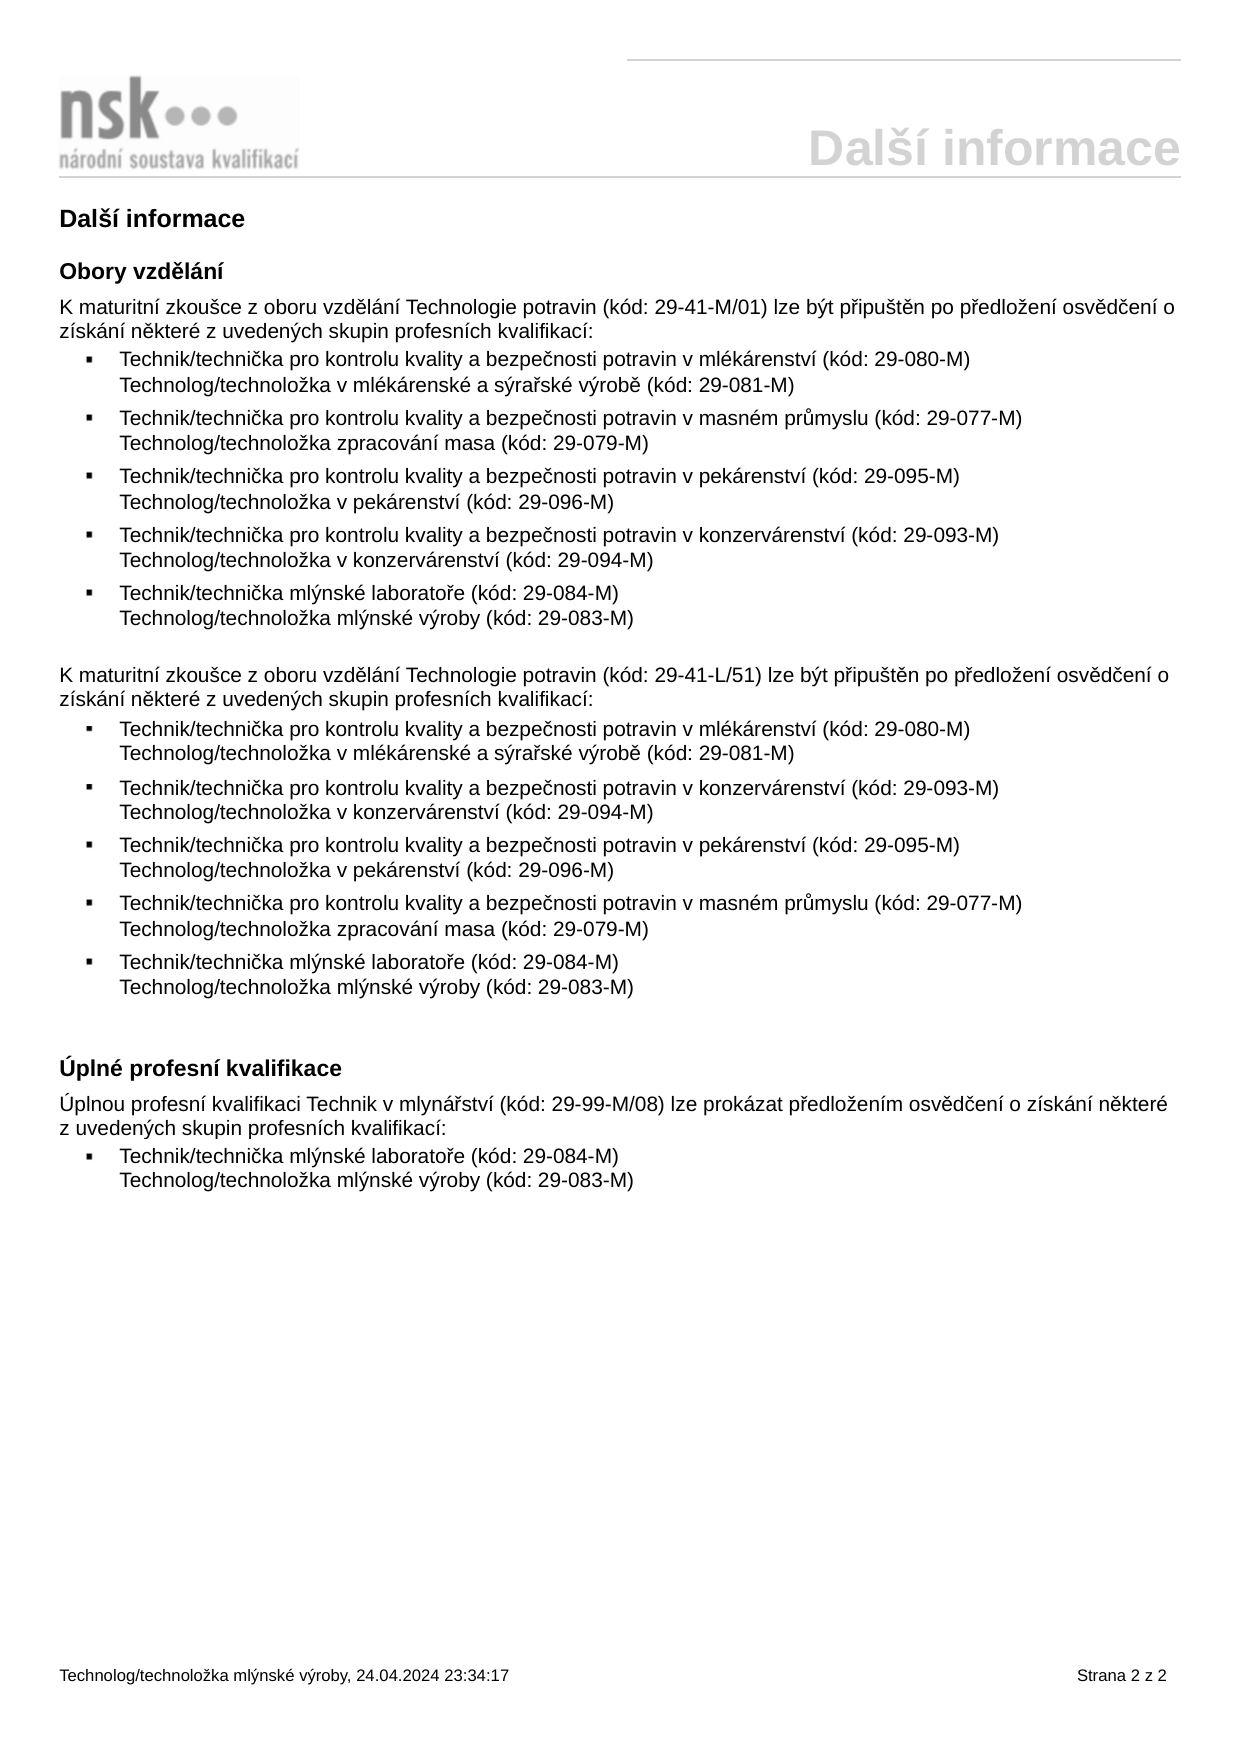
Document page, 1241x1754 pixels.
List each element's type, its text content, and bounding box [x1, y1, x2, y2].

table_cell [59, 514, 119, 522]
table_cell [627, 1443, 861, 1657]
table_cell [1167, 236, 1181, 248]
table_cell [59, 942, 119, 949]
table_cell [627, 343, 861, 347]
table_cell Technolog/technoložka mlýnské výroby, 24.04.2024 23:34:17 [59, 1658, 861, 1693]
table_cell [619, 825, 627, 833]
table_cell [482, 767, 619, 776]
table_cell [861, 825, 1167, 833]
table_cell [59, 171, 119, 176]
table_cell [1167, 884, 1181, 891]
table_cell [1167, 711, 1181, 717]
table_cell [119, 194, 482, 200]
table_cell [627, 1000, 861, 1032]
table_cell [627, 1138, 861, 1144]
table_cell [482, 572, 619, 581]
picture [59, 832, 119, 857]
table_cell [482, 884, 619, 891]
table_cell [619, 767, 627, 776]
table_cell Technik/technička pro kontrolu kvality a bezpečnosti potravin v pekárenství (kód: 29-095-M) [119, 464, 1181, 489]
table_cell [1167, 398, 1181, 406]
table_cell [1167, 572, 1181, 581]
table_cell [1167, 1000, 1181, 1032]
table_cell [59, 916, 119, 942]
table_cell [119, 398, 482, 406]
table_cell Technik/technička pro kontrolu kvality a bezpečnosti potravin v konzervárenství (kód: 29-093-M) [119, 523, 1181, 548]
table_cell [482, 1000, 619, 1032]
table_cell [119, 1138, 482, 1144]
table_cell [482, 194, 619, 200]
table_cell [59, 431, 119, 457]
table_cell Technolog/technoložka zpracování masa (kód: 29-079-M) [119, 916, 1181, 942]
table_cell [1167, 942, 1181, 949]
table_cell [861, 767, 1167, 776]
table_cell [59, 1227, 119, 1443]
table_cell [861, 1138, 1167, 1144]
table_cell [1167, 194, 1181, 200]
table_cell [619, 194, 627, 200]
picture [58, 59, 620, 171]
table_cell [627, 942, 861, 949]
table_cell [482, 457, 619, 464]
table_cell [619, 572, 627, 581]
table_cell [482, 1138, 619, 1144]
table_cell [861, 1032, 1167, 1044]
table_cell [619, 1194, 627, 1227]
table_cell [482, 1227, 619, 1443]
table_cell [59, 1032, 119, 1044]
table_cell [1167, 457, 1181, 464]
table_cell Další informace [59, 200, 1181, 236]
table_cell Technolog/technoložka v konzervárenství (kód: 29-094-M) [119, 800, 1181, 825]
table_cell [861, 1000, 1167, 1032]
picture [59, 580, 119, 605]
table_cell [59, 490, 119, 513]
table_cell Technik/technička pro kontrolu kvality a bezpečnosti potravin v mlékárenství (kód: 29-080-M) [119, 717, 1181, 741]
table_cell [482, 1443, 619, 1657]
table_cell [59, 548, 119, 572]
table_cell [1167, 1227, 1181, 1443]
table_cell [619, 1032, 627, 1044]
table_cell [119, 457, 482, 464]
table_cell [619, 711, 627, 717]
table_cell [627, 825, 861, 833]
table_cell [1167, 630, 1181, 663]
table_cell Technolog/technoložka v pekárenství (kód: 29-096-M) [119, 858, 1181, 883]
table_cell [1167, 1443, 1181, 1657]
table_cell [861, 572, 1167, 581]
table_cell [861, 343, 1167, 347]
table_cell [619, 1138, 627, 1144]
table_cell [59, 858, 119, 883]
table_cell K maturitní zkoušce z oboru vzdělání Technologie potravin (kód: 29-41-M/01) lze být připuštěn po předložení osvědčení o získání některé z uvedených skupin profesních kvalifikací: [59, 295, 1181, 343]
table_cell Technolog/technoložka v mlékárenské a sýrařské výrobě (kód: 29-081-M) [119, 741, 1181, 767]
table_cell [619, 884, 627, 891]
table_cell [59, 767, 119, 775]
table_cell [59, 975, 119, 1000]
table_cell [59, 236, 119, 248]
table_cell [861, 711, 1167, 717]
table_cell [119, 1443, 482, 1657]
table_cell [620, 59, 627, 170]
table_cell Technik/technička mlýnské laboratoře (kód: 29-084-M) [119, 581, 1181, 606]
table_cell [627, 767, 861, 776]
table_cell [861, 194, 1167, 200]
table_cell [627, 194, 861, 200]
table_cell [482, 398, 619, 406]
picture [59, 405, 119, 430]
picture [59, 522, 119, 547]
picture [59, 775, 119, 799]
table_cell Úplné profesní kvalifikace [59, 1044, 1181, 1092]
table_cell [59, 178, 1181, 194]
table_cell Technik/technička pro kontrolu kvality a bezpečnosti potravin v konzervárenství (kód: 29-093-M) [119, 776, 1181, 799]
table_cell [482, 825, 619, 833]
table_cell [627, 1032, 861, 1044]
table_cell [627, 1194, 861, 1227]
table_cell [59, 800, 119, 825]
table_cell [1167, 343, 1181, 347]
table_cell [1167, 1032, 1181, 1044]
table_cell [119, 630, 482, 663]
table_cell [861, 942, 1167, 949]
table_cell [619, 514, 627, 522]
table_cell [1167, 767, 1181, 776]
table_cell [861, 398, 1167, 406]
table_cell [627, 1227, 861, 1443]
table_cell [59, 741, 119, 767]
table_cell Technik/technička pro kontrolu kvality a bezpečnosti potravin v mlékárenství (kód: 29-080-M) [119, 347, 1181, 373]
table_cell [861, 630, 1167, 663]
table_cell [59, 884, 119, 891]
table_cell [627, 884, 861, 891]
table_cell [627, 630, 861, 663]
table_cell K maturitní zkoušce z oboru vzdělání Technologie potravin (kód: 29-41-L/51) lze být připuštěn po předložení osvědčení o získání některé z uvedených skupin profesních kvalifikací: [59, 663, 1181, 711]
table_cell [119, 825, 482, 833]
table_cell Technolog/technoložka v konzervárenství (kód: 29-094-M) [119, 548, 1181, 572]
table_cell [619, 1443, 627, 1657]
table_cell Technik/technička mlýnské laboratoře (kód: 29-084-M) [119, 950, 1181, 975]
table_cell [119, 1194, 482, 1227]
table_cell [619, 1000, 627, 1032]
picture [59, 891, 119, 915]
table_cell [482, 171, 619, 176]
table_cell Technolog/technoložka v pekárenství (kód: 29-096-M) [119, 490, 1181, 513]
table_cell Strana 2 z 2 [861, 1658, 1167, 1693]
table_cell Technik/technička pro kontrolu kvality a bezpečnosti potravin v masném průmyslu (kód: 29-077-M) [119, 406, 1181, 431]
picture [59, 949, 119, 974]
table_cell [1167, 1658, 1181, 1693]
table_cell [59, 343, 119, 347]
table_cell [59, 711, 119, 717]
table_cell [119, 236, 482, 248]
table_cell Úplnou profesní kvalifikaci Technik v mlynářství (kód: 29-99-M/08) lze prokázat předložením osvědčení o získání některé z uvedených skupin profesních kvalifikací: [59, 1092, 1181, 1138]
table_cell [59, 1169, 119, 1194]
table_cell [59, 606, 119, 630]
table_cell [482, 514, 619, 522]
table_cell Technolog/technoložka mlýnské výroby (kód: 29-083-M) [119, 975, 1181, 1000]
table_cell Technik/technička mlýnské laboratoře (kód: 29-084-M) [119, 1144, 1181, 1168]
table_cell [59, 825, 119, 832]
table_cell [861, 1194, 1167, 1227]
table_cell [627, 572, 861, 581]
table_cell [59, 457, 119, 464]
table_cell [482, 942, 619, 949]
table_cell [119, 1227, 482, 1443]
picture [59, 464, 119, 488]
table_cell [119, 767, 482, 776]
table_cell Technik/technička pro kontrolu kvality a bezpečnosti potravin v pekárenství (kód: 29-095-M) [119, 833, 1181, 858]
table_cell [59, 1138, 119, 1144]
table_cell [619, 457, 627, 464]
table_cell [482, 236, 619, 248]
table_cell [59, 1194, 119, 1227]
table_cell [119, 711, 482, 717]
table_cell [627, 236, 861, 248]
table_cell [1167, 1138, 1181, 1144]
table_cell [627, 711, 861, 717]
table_cell Technolog/technoložka v mlékárenské a sýrařské výrobě (kód: 29-081-M) [119, 373, 1181, 398]
table_cell [619, 170, 627, 176]
table_cell [619, 398, 627, 406]
table_cell [59, 398, 119, 405]
table_cell [1167, 825, 1181, 833]
table_cell [627, 398, 861, 406]
table_cell [59, 373, 119, 398]
picture [59, 1144, 119, 1169]
table_cell [482, 343, 619, 347]
table_cell Další informace [627, 61, 1181, 176]
picture [59, 347, 119, 372]
table_cell [59, 572, 119, 580]
table_cell [119, 572, 482, 581]
table_cell [119, 884, 482, 891]
table_cell [482, 630, 619, 663]
table_cell [59, 194, 119, 200]
table_cell [119, 1032, 482, 1044]
table_cell [861, 1443, 1167, 1657]
table_cell [1167, 514, 1181, 522]
table_cell [482, 1032, 619, 1044]
table_cell [119, 514, 482, 522]
table_cell Technolog/technoložka zpracování masa (kód: 29-079-M) [119, 431, 1181, 457]
table_cell [861, 1227, 1167, 1443]
table_cell [619, 1227, 627, 1443]
table_cell [119, 942, 482, 949]
table_cell [59, 1443, 119, 1657]
table_cell [861, 884, 1167, 891]
table_cell [119, 171, 482, 176]
table_cell Technolog/technoložka mlýnské výroby (kód: 29-083-M) [119, 1168, 1181, 1194]
table_cell [119, 343, 482, 347]
table_cell [627, 514, 861, 522]
table_cell [482, 1194, 619, 1227]
table_cell [59, 630, 119, 663]
table_cell [619, 236, 627, 248]
table_cell [627, 457, 861, 464]
table_cell Obory vzdělání [59, 248, 1181, 295]
table_cell [482, 711, 619, 717]
table_cell Technik/technička pro kontrolu kvality a bezpečnosti potravin v masném průmyslu (kód: 29-077-M) [119, 891, 1181, 916]
table_cell Technolog/technoložka mlýnské výroby (kód: 29-083-M) [119, 606, 1181, 630]
table_cell [619, 942, 627, 949]
table_cell [59, 1000, 119, 1032]
table_cell [861, 457, 1167, 464]
table_cell [861, 514, 1167, 522]
table_cell [861, 236, 1167, 248]
table_cell [619, 630, 627, 663]
table_cell [1167, 1194, 1181, 1227]
picture [59, 717, 119, 740]
table_cell [119, 1000, 482, 1032]
